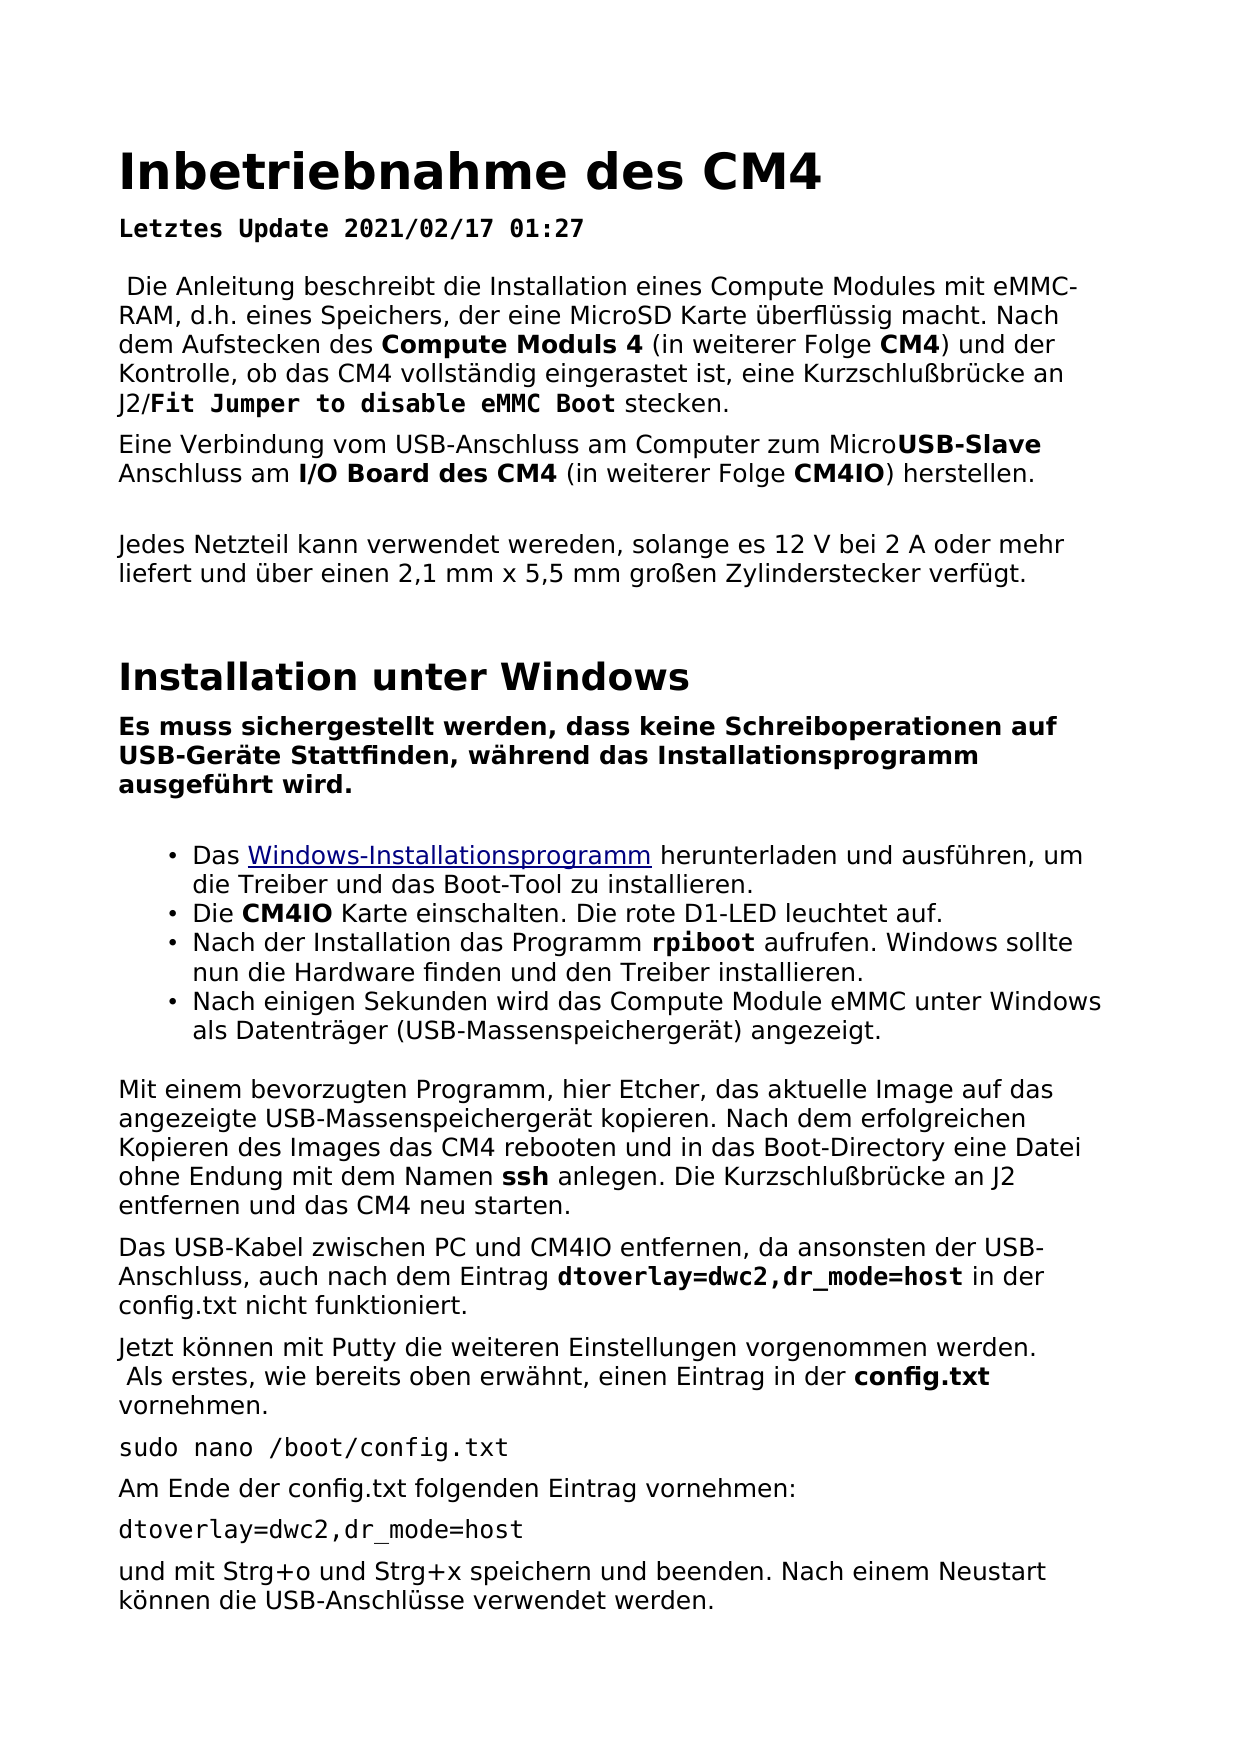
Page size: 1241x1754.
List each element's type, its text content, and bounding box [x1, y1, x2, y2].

text Mit einem bevorzugten Programm, hier Etcher, das aktuelle Image auf das angezeigte USB-Massenspeichergerät kopieren. Nach dem erfolgreichen Kopieren des Images das CM4 rebooten und in das Boot-Directory eine Datei ohne Endung mit dem Namen ssh anlegen. Die Kurzschlußbrücke an J2 entfernen und das CM4 neu starten. [118, 1075, 1122, 1221]
text Eine Verbindung vom USB-Anschluss am Computer zum MicroUSB-Slave Anschluss am I/O Board des CM4 (in weiterer Folge CM4IO) herstellen. [118, 431, 1122, 518]
text Das USB-Kabel zwischen PC und CM4IO entfernen, da ansonsten der USB-Anschluss, auch nach dem Eintrag dtoverlay=dwc2,dr_mode=host in der config.txt nicht funktioniert. [118, 1233, 1122, 1321]
list Das Windows-Installationsprogramm herunterladen und ausführen, um die Treiber und das Boot-Tool zu installieren. [177, 841, 1122, 899]
text Am Ende der config.txt folgenden Eintrag vornehmen: [118, 1474, 1122, 1503]
text Jetzt können mit Putty die weiteren Einstellungen vorgenommen werden. Als erstes, wie bereits oben erwähnt, einen Eintrag in der config.txt vornehmen. [118, 1333, 1122, 1421]
list Nach einigen Sekunden wird das Compute Module eMMC unter Windows als Datenträger (USB-Massenspeichergerät) angezeigt. [177, 987, 1122, 1045]
text dtoverlay=dwc2,dr_mode=host [118, 1516, 1122, 1545]
text und mit Strg+o und Strg+x speichern und beenden. Nach einem Neustart können die USB-Anschlüsse verwendet werden. [118, 1557, 1122, 1615]
text Jedes Netzteil kann verwendet wereden, solange es 12 V bei 2 A oder mehr liefert und über einen 2,1 mm x 5,5 mm großen Zylinderstecker verfügt. [118, 531, 1122, 618]
list Die CM4IO Karte einschalten. Die rote D1-LED leuchtet auf. [177, 899, 1122, 929]
subtitle Installation unter Windows [118, 656, 1122, 699]
subtitle Inbetriebnahme des CM4 [118, 143, 1122, 201]
list Nach der Installation das Programm rpiboot aufrufen. Windows sollte nun die Hardware finden und den Treiber installieren. [177, 929, 1122, 987]
text Es muss sichergestellt werden, dass keine Schreiboperationen auf USB-Geräte Stattfinden, während das Installationsprogramm ausgeführt wird. [118, 712, 1122, 799]
text sudo nano /boot/config.txt [118, 1433, 1122, 1462]
text Letztes Update 2021/02/17 01:27 Die Anleitung beschreibt die Installation eines Compute Modules mit eMMC-RAM, d.h. eines Speichers, der eine MicroSD Karte überflüssig macht. Nach dem Aufstecken des Compute Moduls 4 (in weiterer Folge CM4) und der Kontrolle, ob das CM4 vollständig eingerastet ist, eine Kurzschlußbrücke an J2/Fit Jumper to disable eMMC Boot stecken. [118, 214, 1122, 418]
